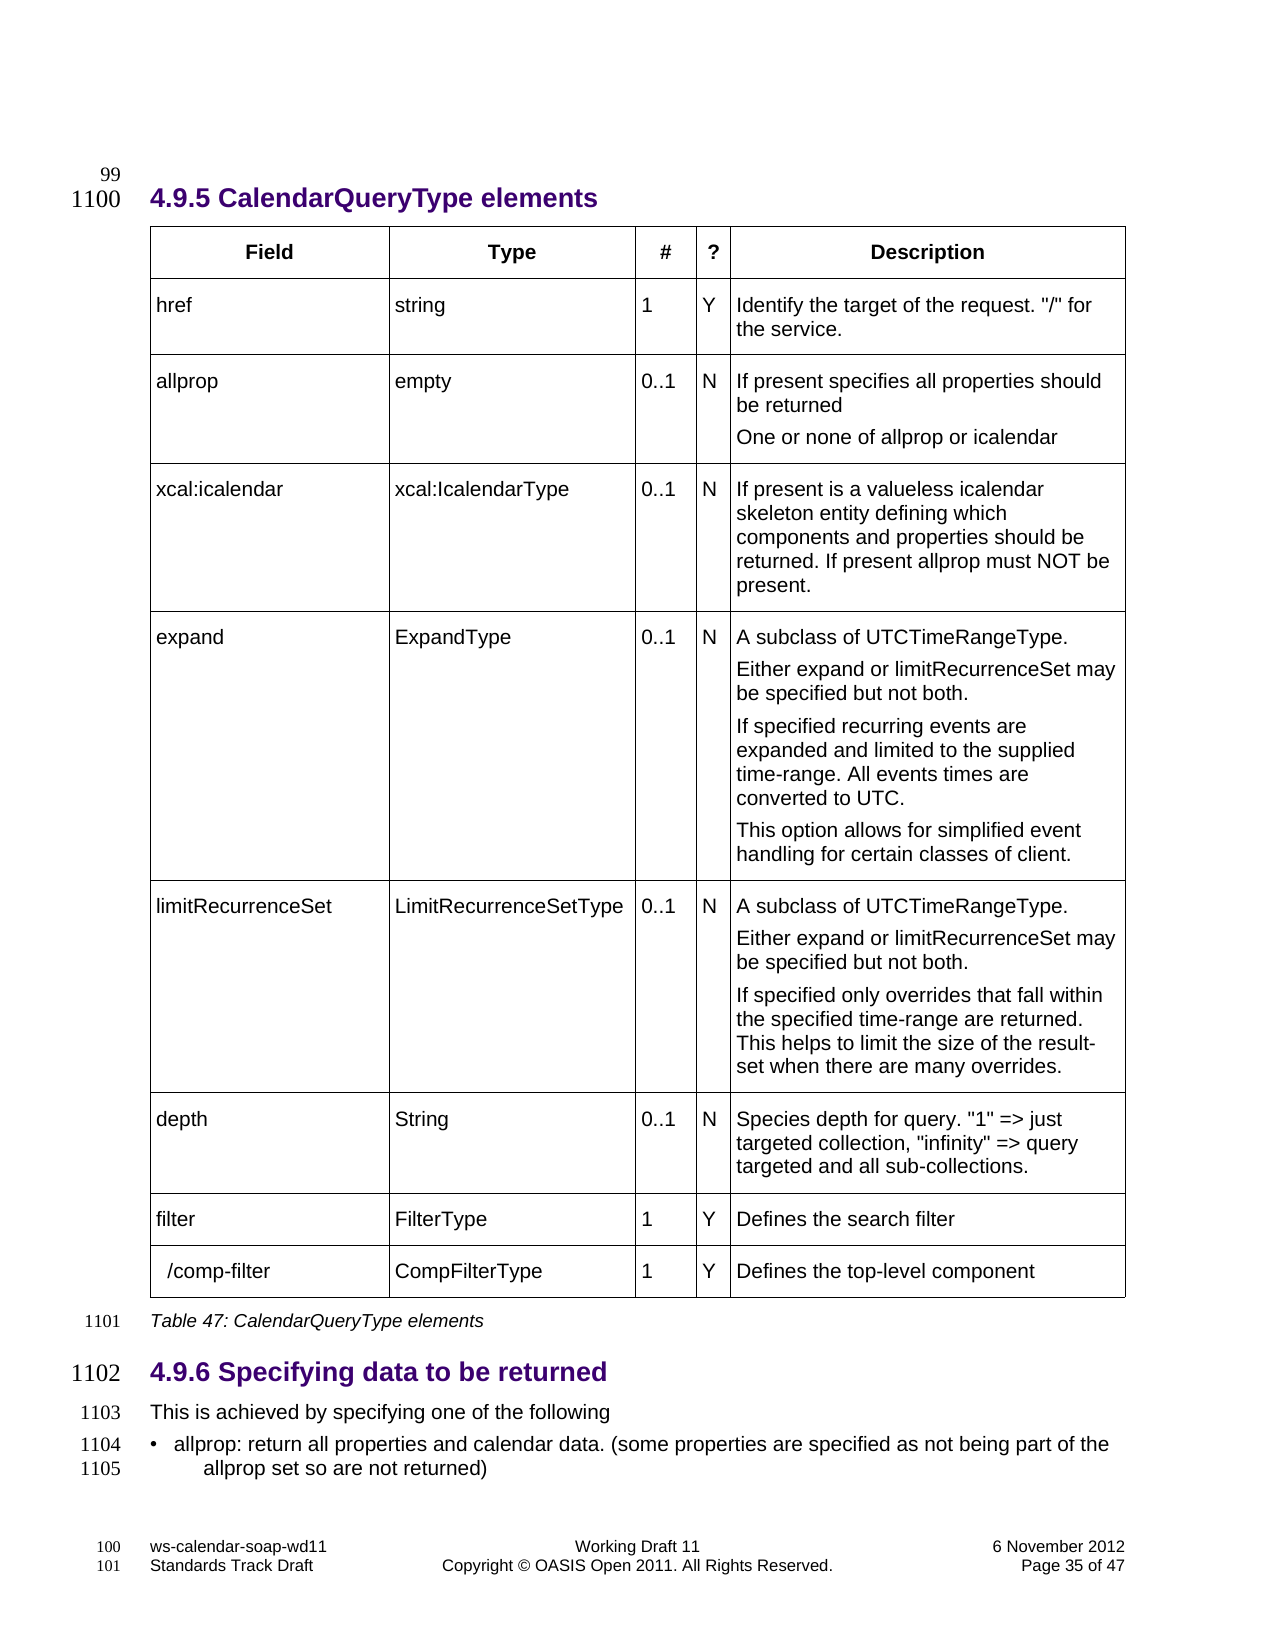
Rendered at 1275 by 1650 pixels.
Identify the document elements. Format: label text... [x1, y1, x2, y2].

table_cell N [697, 881, 730, 1092]
table_cell N [697, 355, 730, 463]
table_cell N [697, 464, 730, 611]
table_cell Defines the top-level component [731, 1246, 1125, 1297]
table_cell string [390, 279, 635, 354]
table_cell Y [697, 279, 730, 354]
table_cell allprop [151, 355, 389, 463]
table_cell 0..1 [636, 612, 696, 880]
table_cell N [697, 1093, 730, 1192]
table_cell limitRecurrenceSet [151, 881, 389, 1092]
table_cell CompFilterType [390, 1246, 635, 1297]
table_cell N [697, 612, 730, 880]
table_header # [636, 227, 696, 278]
table_cell xcal:icalendar [151, 464, 389, 611]
table_cell empty [390, 355, 635, 463]
table_cell 0..1 [636, 464, 696, 611]
table_cell 0..1 [636, 355, 696, 463]
table_cell 1 [636, 1194, 696, 1244]
table_cell A subclass of UTCTimeRangeType. Either expand or limitRecurrenceSet may be specified but not both. If specified recurring events are expanded and limited to the supplied time-range. All events times are converted to UTC. This option allows for simplified event handling for certain classes of client. [731, 612, 1125, 880]
table_cell LimitRecurrenceSetType [390, 881, 635, 1092]
table_header Field [151, 227, 389, 278]
table_cell Y [697, 1246, 730, 1297]
table_cell ExpandType [390, 612, 635, 880]
subtitle Specifying data to be returned [150, 1356, 1125, 1387]
table_cell Identify the target of the request. "/" for the service. [731, 279, 1125, 354]
table_cell A subclass of UTCTimeRangeType. Either expand or limitRecurrenceSet may be specified but not both. If specified only overrides that fall within the specified time-range are returned. This helps to limit the size of the result-set when there are many overrides. [731, 881, 1125, 1092]
table_cell Defines the search filter [731, 1194, 1125, 1244]
table_cell expand [151, 612, 389, 880]
table_cell /comp-filter [151, 1246, 389, 1297]
table_cell If present is a valueless icalendar skeleton entity defining which components and properties should be returned. If present allprop must NOT be present. [731, 464, 1125, 611]
table_cell 0..1 [636, 1093, 696, 1192]
table_cell 1 [636, 1246, 696, 1297]
table_cell filter [151, 1194, 389, 1244]
table_cell String [390, 1093, 635, 1192]
text Table 47: CalendarQueryType elements [150, 1309, 1125, 1331]
list allprop: return all properties and calendar data. (some properties are specified as not being part of the allprop set so are not returned) [150, 1432, 1125, 1480]
table_cell xcal:IcalendarType [390, 464, 635, 611]
table_header ? [697, 227, 730, 278]
table_cell 1 [636, 279, 696, 354]
table_cell href [151, 279, 389, 354]
table_cell If present specifies all properties should be returned One or none of allprop or icalendar [731, 355, 1125, 463]
table_cell 0..1 [636, 881, 696, 1092]
table_header Description [731, 227, 1125, 278]
table_cell FilterType [390, 1194, 635, 1244]
table_cell Y [697, 1194, 730, 1244]
subtitle CalendarQueryType elements [150, 182, 1125, 213]
table_cell Species depth for query. "1" => just targeted collection, "infinity" => query targeted and all sub-collections. [731, 1093, 1125, 1192]
text This is achieved by specifying one of the following [150, 1400, 1125, 1424]
table_header Type [390, 227, 635, 278]
table_cell depth [151, 1093, 389, 1192]
